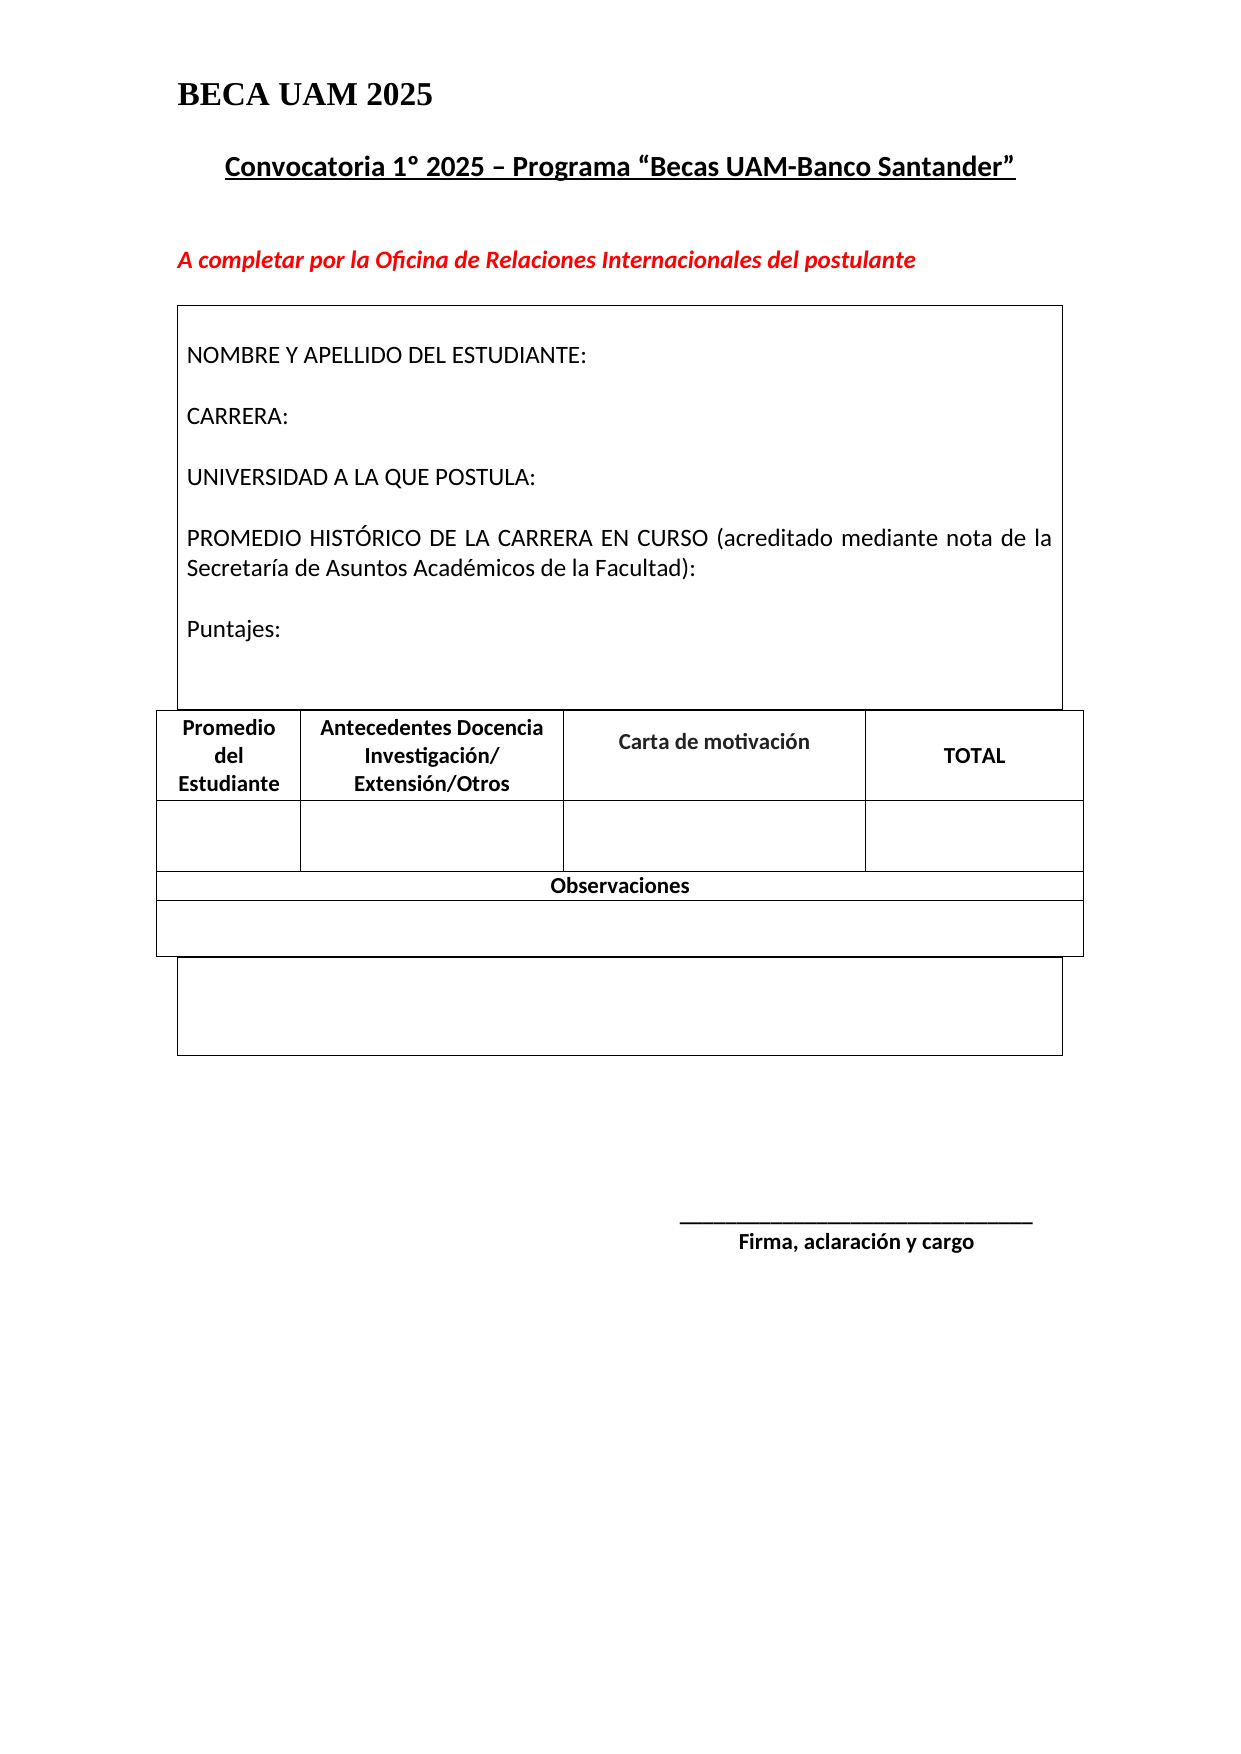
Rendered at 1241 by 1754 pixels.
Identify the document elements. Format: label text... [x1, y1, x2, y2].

text UNIVERSIDAD A LA QUE POSTULA: [178, 458, 1062, 492]
table_header Carta de motivación [564, 711, 865, 800]
text NOMBRE Y APELLIDO DEL ESTUDIANTE: [178, 336, 1062, 369]
table_cell [157, 901, 1083, 956]
text CARRERA: [178, 397, 1062, 431]
table_header Promedio del Estudiante [157, 711, 300, 800]
text A completar por la Oficina de Relaciones Internacionales del postulante [177, 244, 1063, 275]
table_cell [564, 801, 865, 871]
table_header Antecedentes Docencia Investigación/ Extensión/Otros [301, 711, 563, 800]
text Firma, aclaración y cargo [650, 1227, 1063, 1255]
text Puntajes: [178, 611, 1062, 709]
table_header TOTAL [866, 711, 1083, 800]
text PROMEDIO HISTÓRICO DE LA CARRERA EN CURSO (acreditado mediante nota de la Secretaría de Asuntos Académicos de la Facultad): [178, 519, 1062, 583]
table_cell [301, 801, 563, 871]
text Convocatoria 1º 2025 – Programa “Becas UAM-Banco Santander” [177, 148, 1063, 183]
table_cell [157, 801, 300, 871]
table_cell Observaciones [157, 872, 1083, 900]
table_cell [866, 801, 1083, 871]
text _______________________________ [650, 1199, 1063, 1227]
